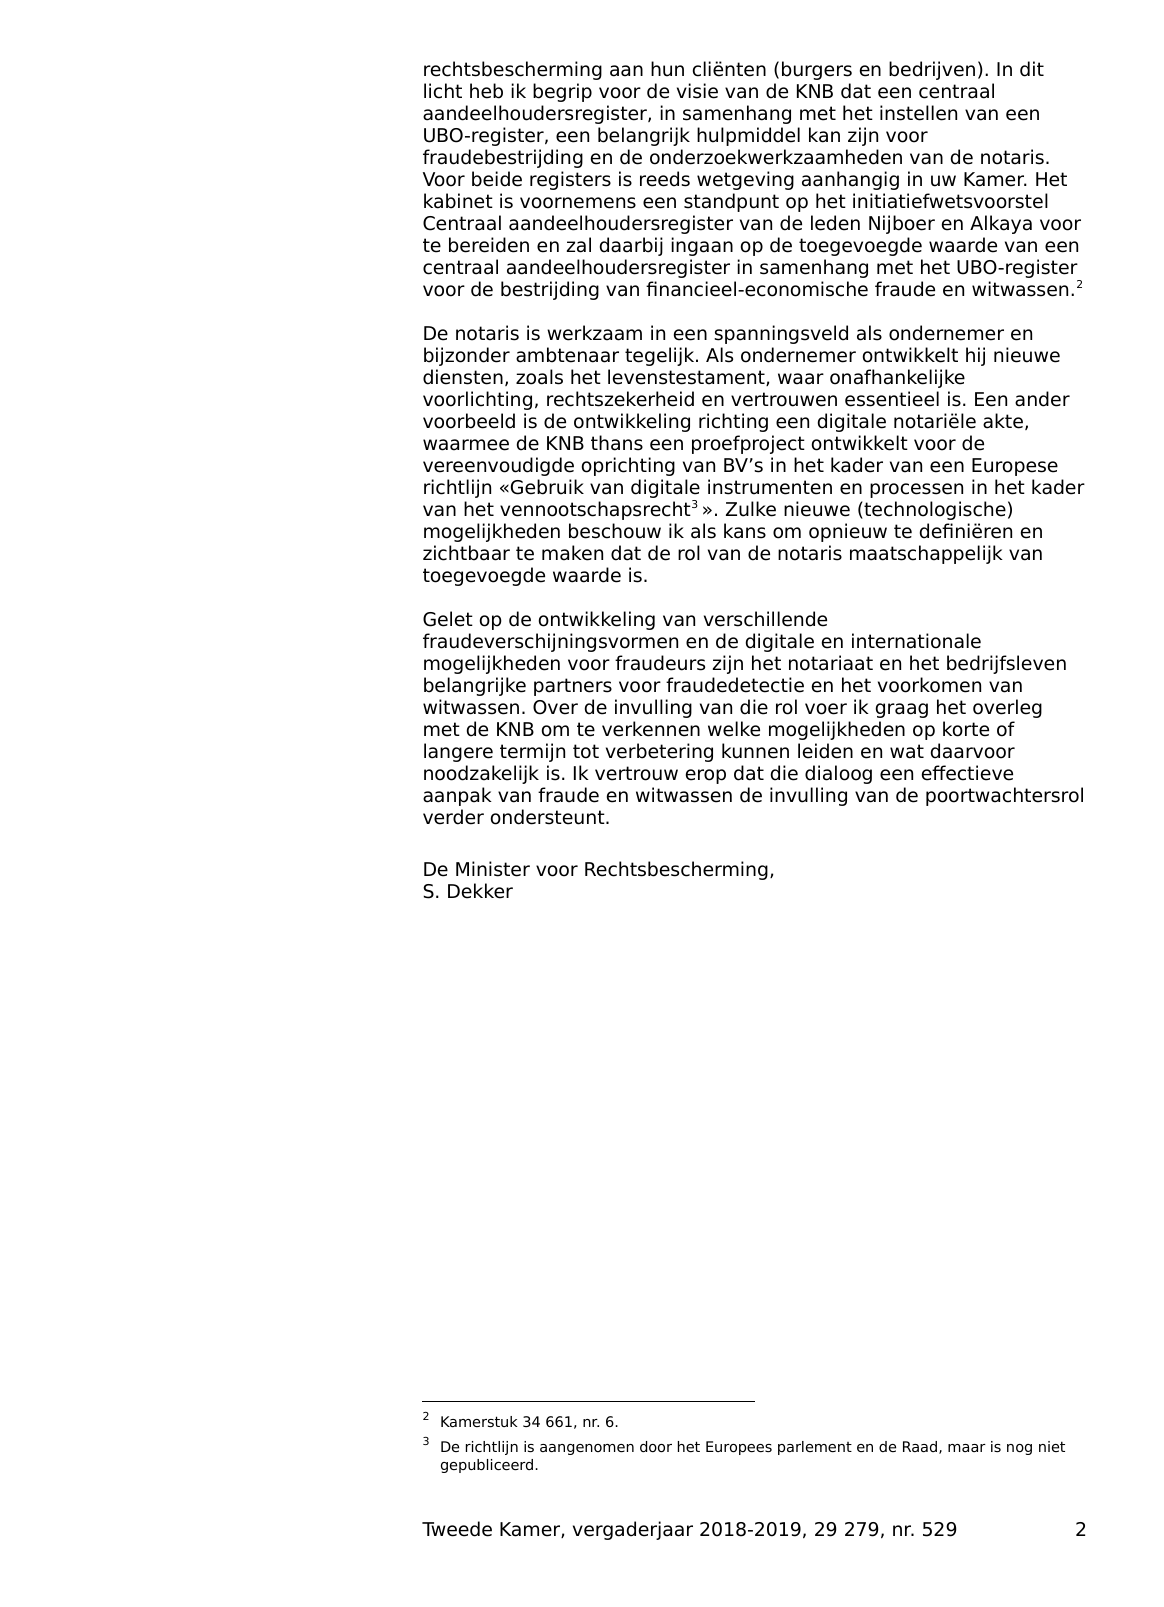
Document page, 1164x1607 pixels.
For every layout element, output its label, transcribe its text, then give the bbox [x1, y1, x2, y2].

text De Minister voor Rechtsbescherming, S. Dekker [422, 859, 1087, 903]
text Gelet op de ontwikkeling van verschillende fraudeverschijningsvormen en de digitale en internationale mogelijkheden voor fraudeurs zijn het notariaat en het bedrijfsleven belangrijke partners voor fraudedetectie en het voorkomen van witwassen. Over de invulling van die rol voer ik graag het overleg met de KNB om te verkennen welke mogelijkheden op korte of langere termijn tot verbetering kunnen leiden en wat daarvoor noodzakelijk is. Ik vertrouw erop dat die dialoog een effectieve aanpak van fraude en witwassen de invulling van de poortwachtersrol verder ondersteunt. [422, 609, 1087, 829]
text rechtsbescherming aan hun cliënten (burgers en bedrijven). In dit licht heb ik begrip voor de visie van de KNB dat een centraal aandeelhoudersregister, in samenhang met het instellen van een UBO-register, een belangrijk hulpmiddel kan zijn voor fraudebestrijding en de onderzoekwerkzaamheden van de notaris. Voor beide registers is reeds wetgeving aanhangig in uw Kamer. Het kabinet is voornemens een standpunt op het initiatiefwetsvoorstel Centraal aandeelhoudersregister van de leden Nijboer en Alkaya voor te bereiden en zal daarbij ingaan op de toegevoegde waarde van een centraal aandeelhoudersregister in samenhang met het UBO-register voor de bestrijding van financieel-economische fraude en witwassen. [422, 59, 1087, 301]
text Kamerstuk 34 661, nr. 6. [422, 1410, 1087, 1432]
text De richtlijn is aangenomen door het Europees parlement en de Raad, maar is nog niet gepubliceerd. [422, 1435, 1087, 1474]
text De notaris is werkzaam in een spanningsveld als ondernemer en bijzonder ambtenaar tegelijk. Als ondernemer ontwikkelt hij nieuwe diensten, zoals het levenstestament, waar onafhankelijke voorlichting, rechtszekerheid en vertrouwen essentieel is. Een ander voorbeeld is de ontwikkeling richting een digitale notariële akte, waarmee de KNB thans een proefproject ontwikkelt voor de vereenvoudigde oprichting van BV’s in het kader van een Europese richtlijn «Gebruik van digitale instrumenten en processen in het kader van het vennootschapsrecht». Zulke nieuwe (technologische) mogelijkheden beschouw ik als kans om opnieuw te definiëren en zichtbaar te maken dat de rol van de notaris maatschappelijk van toegevoegde waarde is. [422, 323, 1087, 587]
